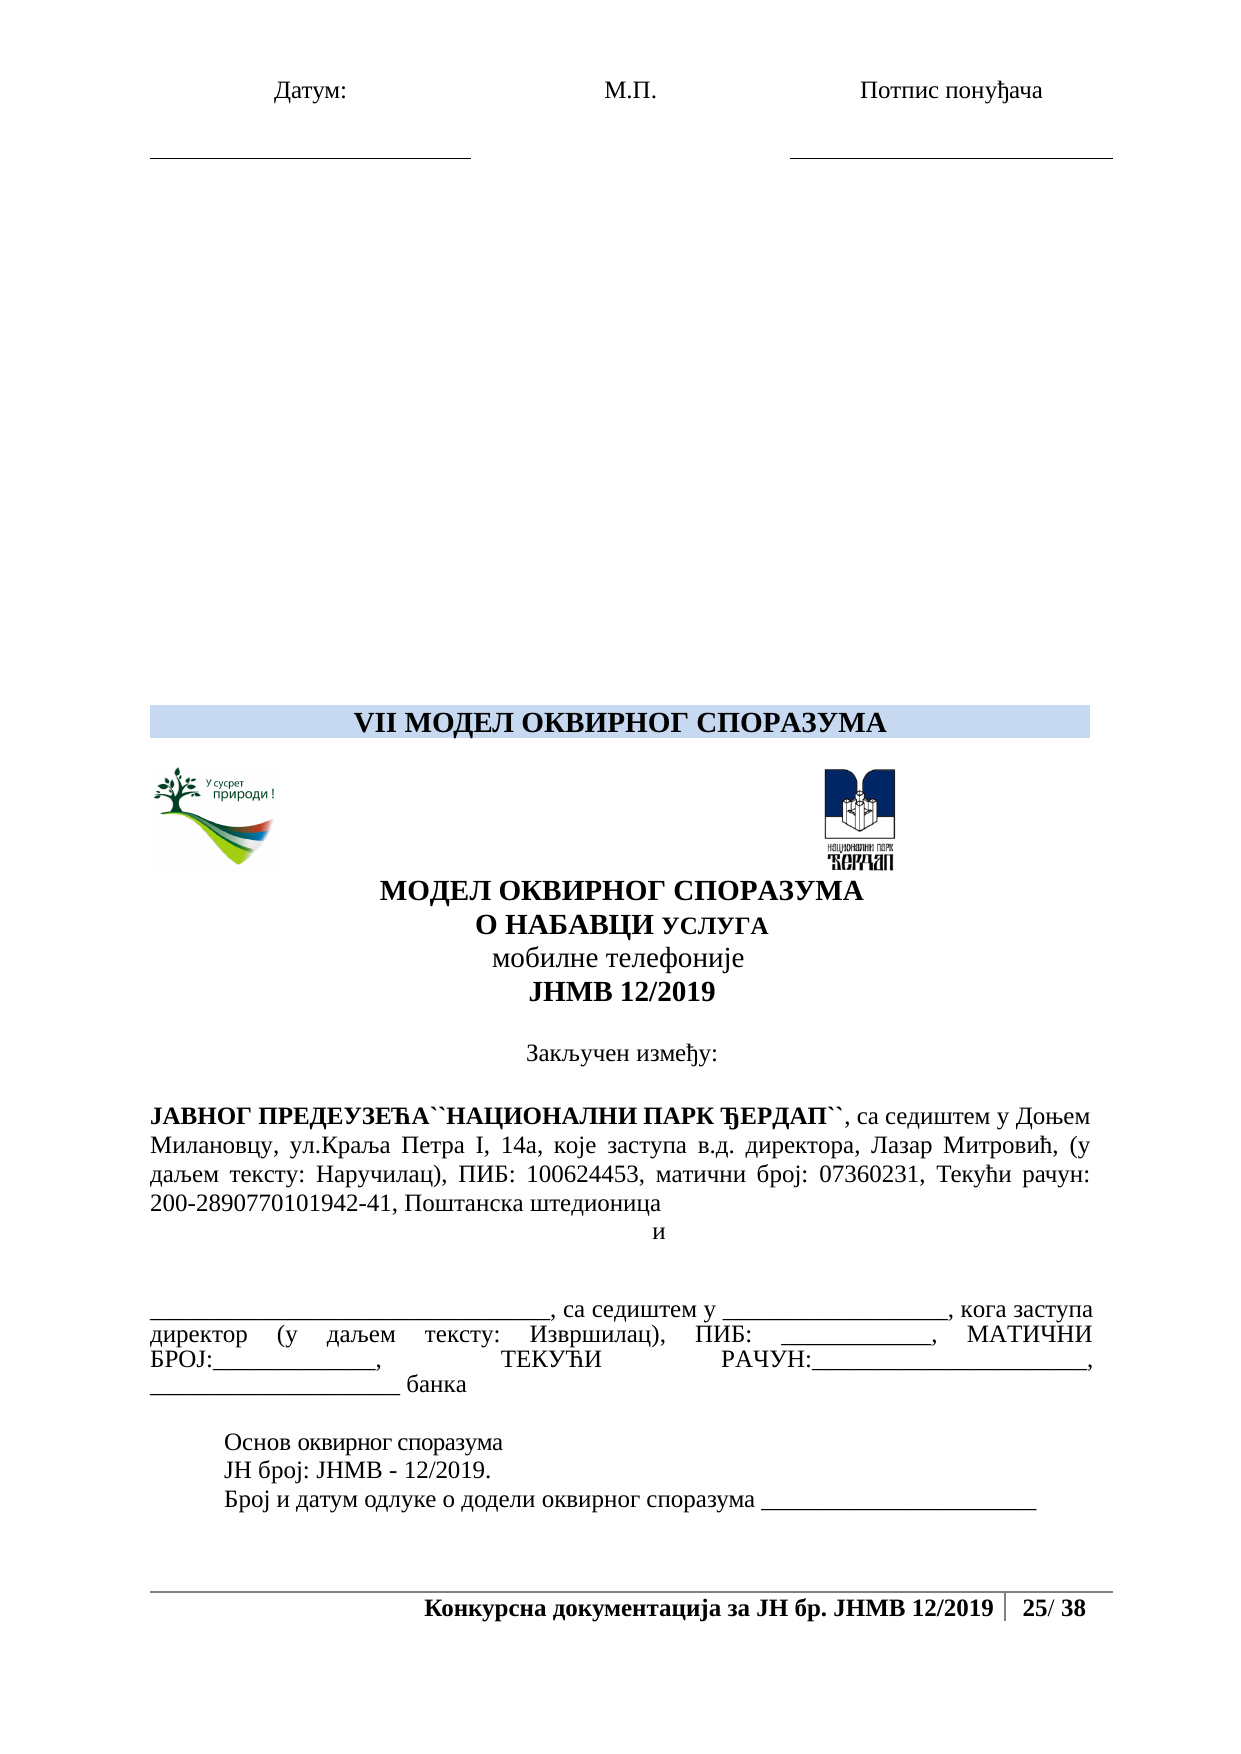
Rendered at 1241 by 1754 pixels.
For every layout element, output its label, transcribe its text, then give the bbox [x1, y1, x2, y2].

table_header Потпис понуђача [790, 75, 1113, 116]
text мобилне телефоније [150, 940, 1093, 974]
text ЈАВНОГ ПРЕДЕУЗЕЋА``НАЦИОНАЛНИ ПАРК ЂЕРДАП``, са седиштем у Доњем Милановцу, ул.Краља Петра I, 14а, које заступа в.д. директора, Лазар Митровић, (у даљем тексту: Наручилац), ПИБ: 100624453, матични број: 07360231, Текући рачун: 200-2890770101942-41, Поштанска штедионица [150, 1101, 1090, 1216]
table_cell [790, 116, 1113, 157]
text Основ оквирног споразума [150, 1427, 1093, 1455]
text Закључен између: [150, 1037, 1093, 1067]
text МОДЕЛ ОКВИРНОГ СПОРАЗУМА [150, 873, 1093, 907]
table_cell [471, 116, 790, 157]
text VII МОДЕЛ ОКВИРНОГ СПОРАЗУМА [150, 705, 1090, 738]
text О НАБАВЦИ УСЛУГА [150, 907, 1093, 940]
text ЈН број: ЈНМВ - 12/2019. [150, 1455, 1093, 1484]
text ЈНМВ 12/2019 [150, 974, 1093, 1007]
table_cell [150, 116, 471, 157]
text Број и датум одлуке о додели оквирног споразума ______________________ [150, 1484, 1093, 1513]
table_header М.П. [471, 75, 790, 116]
text ________________________________, са седиштем у __________________, кога заступа директор (у даљем тексту: Извршилац), ПИБ: ____________, МАТИЧНИ БРОЈ:_____________, ТЕКУЋИ РАЧУН:______________________, ____________________ банка [150, 1297, 1093, 1397]
text и [150, 1216, 1093, 1243]
table_header Датум: [150, 75, 471, 116]
